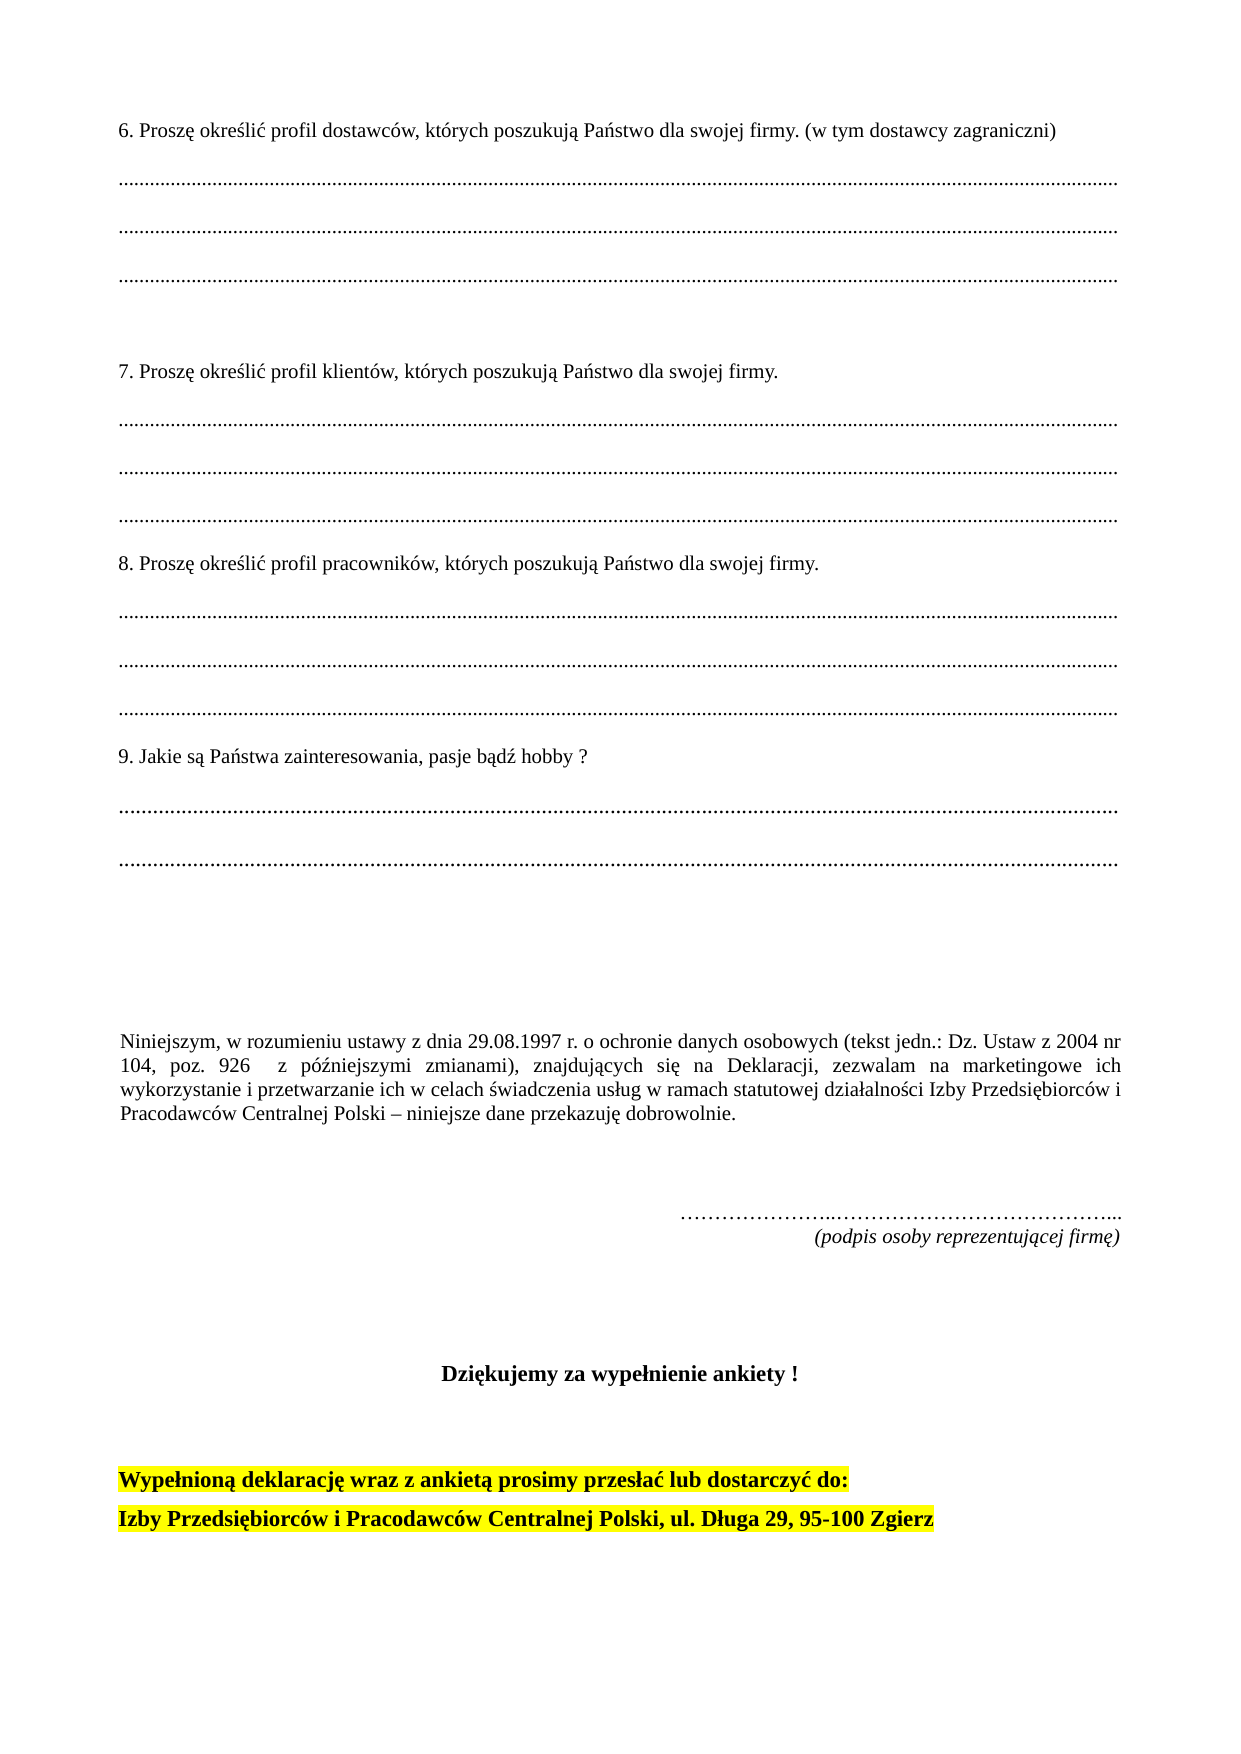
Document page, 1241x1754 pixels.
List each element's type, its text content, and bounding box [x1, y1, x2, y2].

text …………………..…………………………………... (podpis osoby reprezentującej firmę) [118, 1200, 1122, 1248]
text Wypełnioną deklarację wraz z ankietą prosimy przesłać lub dostarczyć do: [118, 1466, 1122, 1492]
text Niniejszym, w rozumieniu ustawy z dnia 29.08.1997 r. o ochronie danych osobowych (tekst jedn.: Dz. Ustaw z 2004 nr 104, poz. 926 z późniejszymi zmianami), znajdujących się na Deklaracji, zezwalam na marketingowe ich wykorzystanie i przetwarzanie ich w celach świadczenia usług w ramach statutowej działalności Izby Przedsiębiorców i Pracodawców Centralnej Polski – niniejsze dane przekazuję dobrowolnie. [120, 1029, 1122, 1125]
text Dziękujemy za wypełnienie ankiety ! [118, 1361, 1122, 1387]
text 6. Proszę określić profil dostawców, których poszukują Państwo dla swojej firmy. (w tym dostawcy zagraniczni) [118, 118, 1122, 142]
text ................................................................................................................................................................................................................................................................................................................................................................................................................................................................................................................................................................................................ [118, 166, 1122, 287]
text ................................................................................................................................................................................................................................................................................................................................................................................................................................................................................................................................................................................................ [118, 407, 1122, 527]
text ................................................................................................................................................................................................................................................................................................................................................................................................................................................................................................................................................................................................ [118, 599, 1122, 720]
text .............................................................................................................................................................................................................................................................................................................................................................. [118, 792, 1122, 871]
text Izby Przedsiębiorców i Pracodawców Centralnej Polski, ul. Długa 29, 95-100 Zgierz [118, 1505, 1122, 1532]
text 7. Proszę określić profil klientów, których poszukują Państwo dla swojej firmy. [118, 359, 1122, 383]
text 9. Jakie są Państwa zainteresowania, pasje bądź hobby ? [118, 744, 1122, 768]
text 8. Proszę określić profil pracowników, których poszukują Państwo dla swojej firmy. [118, 551, 1122, 575]
